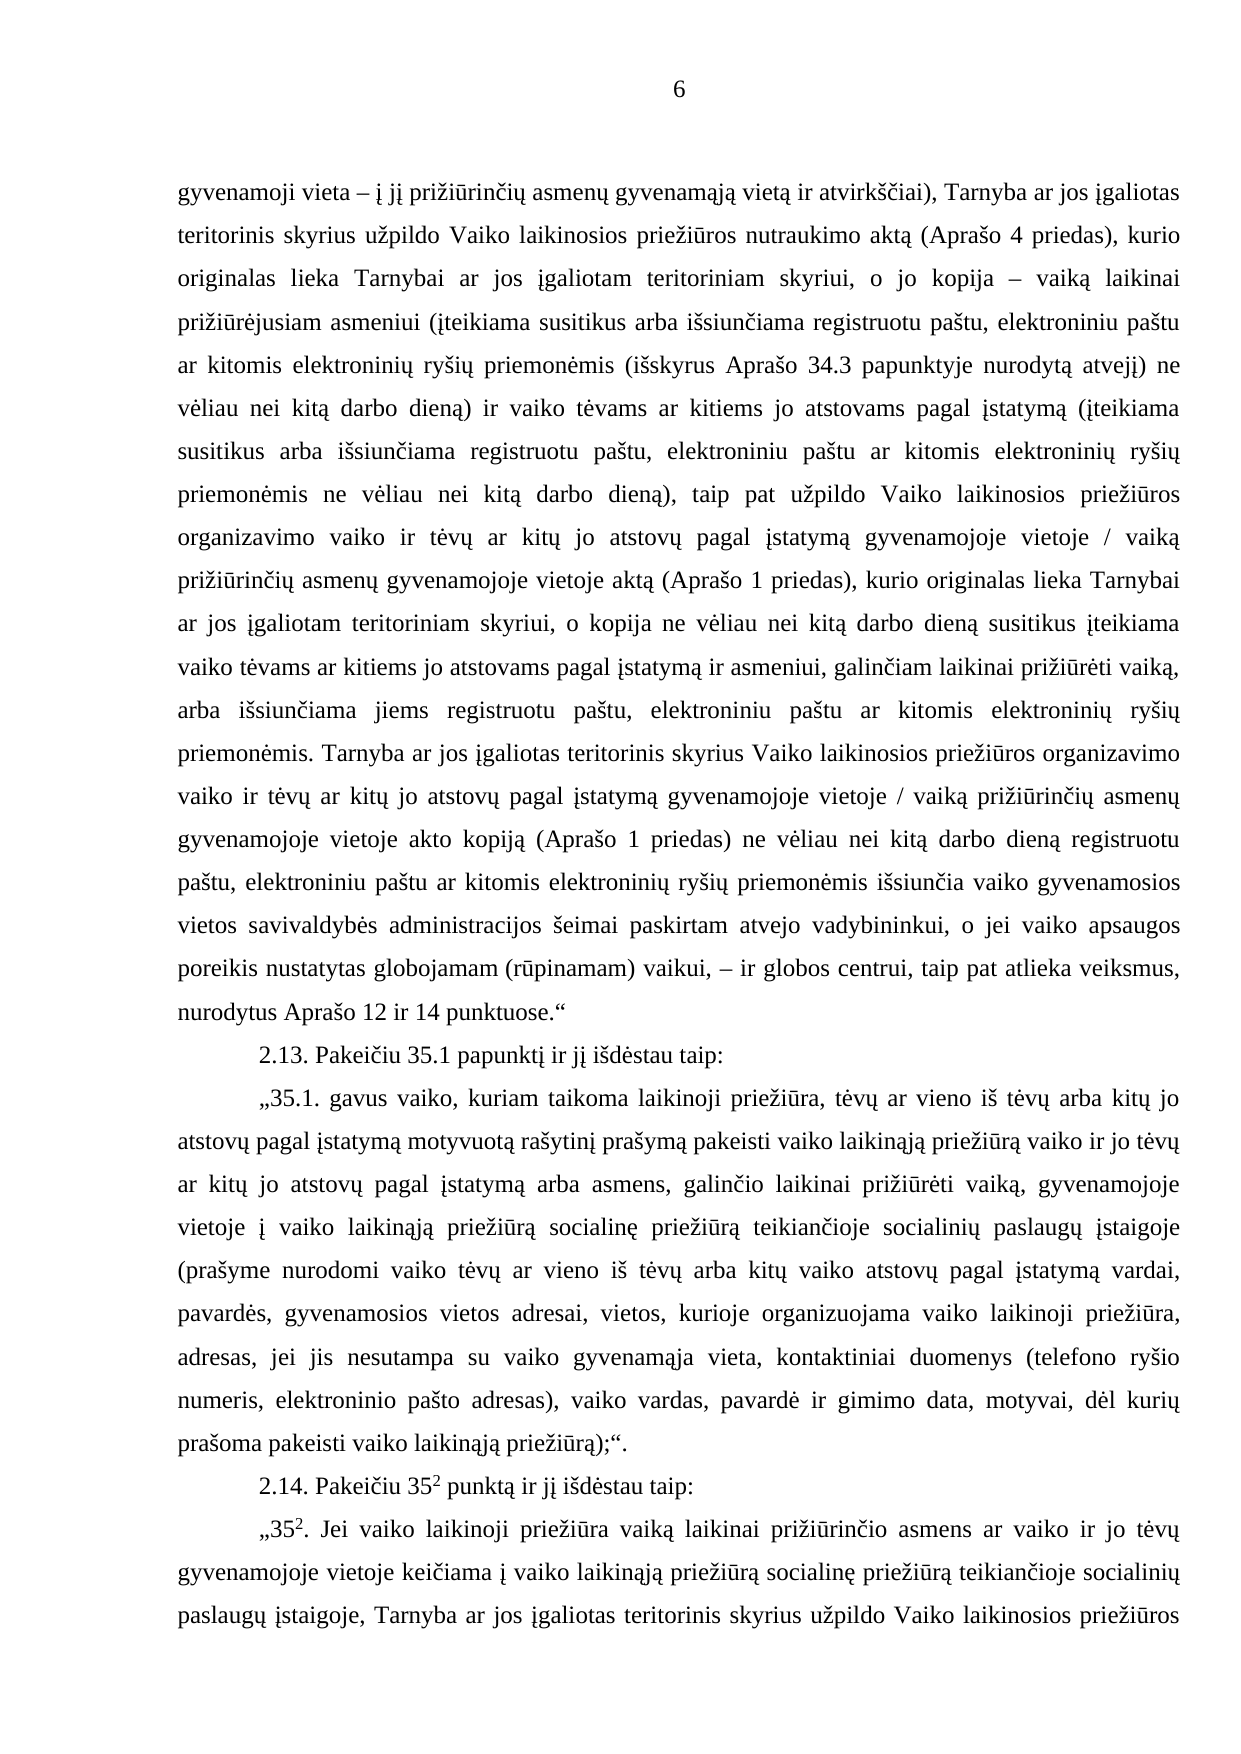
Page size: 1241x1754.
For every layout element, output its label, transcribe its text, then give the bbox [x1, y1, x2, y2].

text gyvenamoji vieta – į jį prižiūrinčių asmenų gyvenamąją vietą ir atvirkščiai), Tarnyba ar jos įgaliotas teritorinis skyrius užpildo Vaiko laikinosios priežiūros nutraukimo aktą (Aprašo 4 priedas), kurio originalas lieka Tarnybai ar jos įgaliotam teritoriniam skyriui, o jo kopija – vaiką laikinai prižiūrėjusiam asmeniui (įteikiama susitikus arba išsiunčiama registruotu paštu, elektroniniu paštu ar kitomis elektroninių ryšių priemonėmis (išskyrus Aprašo 34.3 papunktyje nurodytą atvejį) ne vėliau nei kitą darbo dieną) ir vaiko tėvams ar kitiems jo atstovams pagal įstatymą (įteikiama susitikus arba išsiunčiama registruotu paštu, elektroniniu paštu ar kitomis elektroninių ryšių priemonėmis ne vėliau nei kitą darbo dieną), taip pat užpildo Vaiko laikinosios priežiūros organizavimo vaiko ir tėvų ar kitų jo atstovų pagal įstatymą gyvenamojoje vietoje / vaiką prižiūrinčių asmenų gyvenamojoje vietoje aktą (Aprašo 1 priedas), kurio originalas lieka Tarnybai ar jos įgaliotam teritoriniam skyriui, o kopija ne vėliau nei kitą darbo dieną susitikus įteikiama vaiko tėvams ar kitiems jo atstovams pagal įstatymą ir asmeniui, galinčiam laikinai prižiūrėti vaiką, arba išsiunčiama jiems registruotu paštu, elektroniniu paštu ar kitomis elektroninių ryšių priemonėmis. Tarnyba ar jos įgaliotas teritorinis skyrius Vaiko laikinosios priežiūros organizavimo vaiko ir tėvų ar kitų jo atstovų pagal įstatymą gyvenamojoje vietoje / vaiką prižiūrinčių asmenų gyvenamojoje vietoje akto kopiją (Aprašo 1 priedas) ne vėliau nei kitą darbo dieną registruotu paštu, elektroniniu paštu ar kitomis elektroninių ryšių priemonėmis išsiunčia vaiko gyvenamosios vietos savivaldybės administracijos šeimai paskirtam atvejo vadybininkui, o jei vaiko apsaugos poreikis nustatytas globojamam (rūpinamam) vaikui, – ir globos centrui, taip pat atlieka veiksmus, nurodytus Aprašo 12 ir 14 punktuose.“ [177, 177, 1181, 1025]
text „35.1. gavus vaiko, kuriam taikoma laikinoji priežiūra, tėvų ar vieno iš tėvų arba kitų jo atstovų pagal įstatymą motyvuotą rašytinį prašymą pakeisti vaiko laikinąją priežiūrą vaiko ir jo tėvų ar kitų jo atstovų pagal įstatymą arba asmens, galinčio laikinai prižiūrėti vaiką, gyvenamojoje vietoje į vaiko laikinąją priežiūrą socialinę priežiūrą teikiančioje socialinių paslaugų įstaigoje (prašyme nurodomi vaiko tėvų ar vieno iš tėvų arba kitų vaiko atstovų pagal įstatymą vardai, pavardės, gyvenamosios vietos adresai, vietos, kurioje organizuojama vaiko laikinoji priežiūra, adresas, jei jis nesutampa su vaiko gyvenamąja vieta, kontaktiniai duomenys (telefono ryšio numeris, elektroninio pašto adresas), vaiko vardas, pavardė ir gimimo data, motyvai, dėl kurių prašoma pakeisti vaiko laikinąją priežiūrą);“. [177, 1083, 1181, 1457]
text 2.14. Pakeičiu 352 punktą ir jį išdėstau taip: [177, 1471, 1181, 1500]
text 2.13. Pakeičiu 35.1 papunktį ir jį išdėstau taip: [177, 1040, 1181, 1068]
text „352. Jei vaiko laikinoji priežiūra vaiką laikinai prižiūrinčio asmens ar vaiko ir jo tėvų gyvenamojoje vietoje keičiama į vaiko laikinąją priežiūrą socialinę priežiūrą teikiančioje socialinių paslaugų įstaigoje, Tarnyba ar jos įgaliotas teritorinis skyrius užpildo Vaiko laikinosios priežiūros [177, 1514, 1181, 1629]
